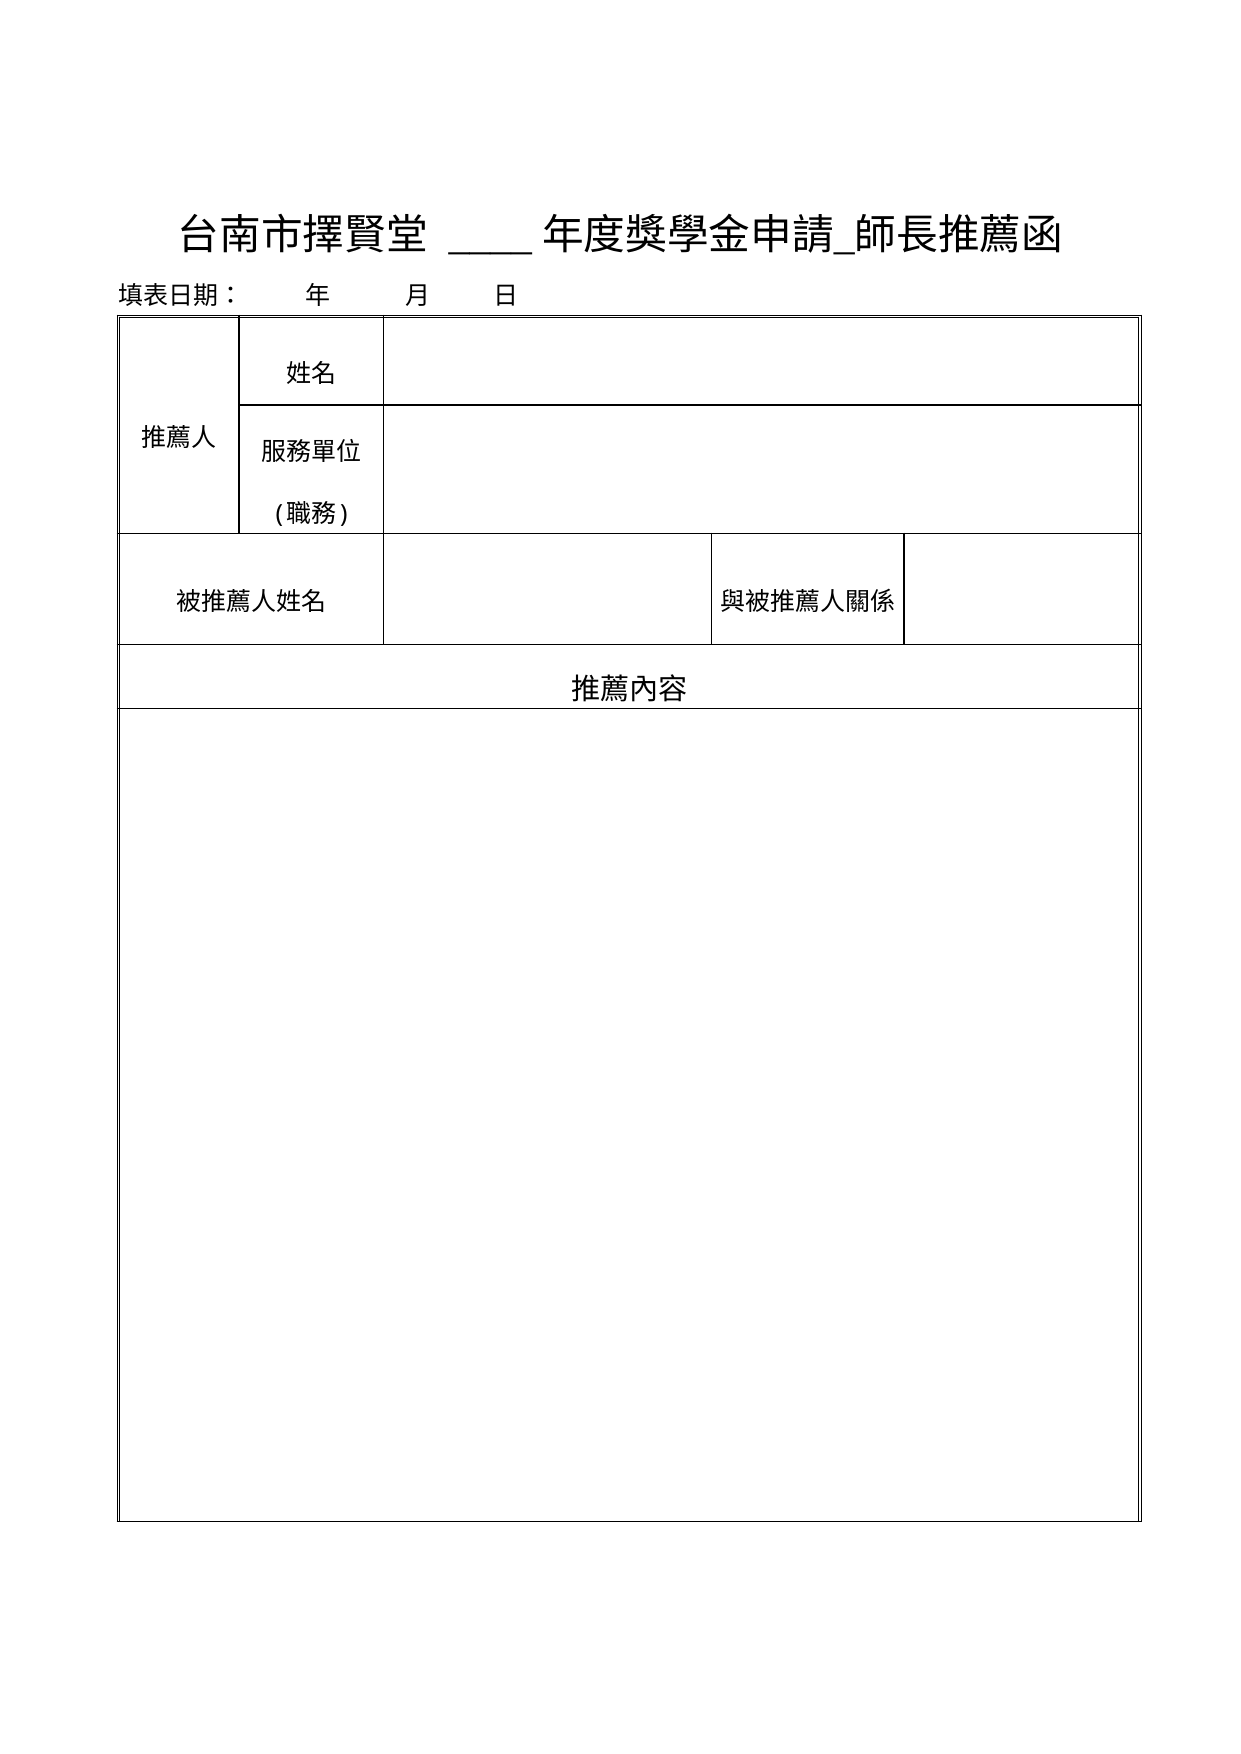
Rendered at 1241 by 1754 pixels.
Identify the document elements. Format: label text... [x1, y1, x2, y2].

table_cell [384, 406, 1138, 532]
table_cell 服務單位 (職務) [240, 406, 383, 532]
text 台南市擇賢堂 ____ 年度獎學金申請_師長推薦函 [118, 189, 1122, 252]
table_header 姓名 [240, 318, 383, 404]
text 填表日期： 年 月 日 [118, 252, 1176, 314]
table_header [384, 318, 1138, 404]
table_cell 推薦內容 [120, 645, 1138, 708]
table_cell 與被推薦人關係 [712, 534, 903, 643]
table_header 推薦人 [120, 318, 238, 532]
table_cell [905, 534, 1138, 643]
table_cell [120, 709, 1138, 1521]
table_cell 被推薦人姓名 [120, 534, 383, 643]
table_cell [384, 534, 711, 643]
